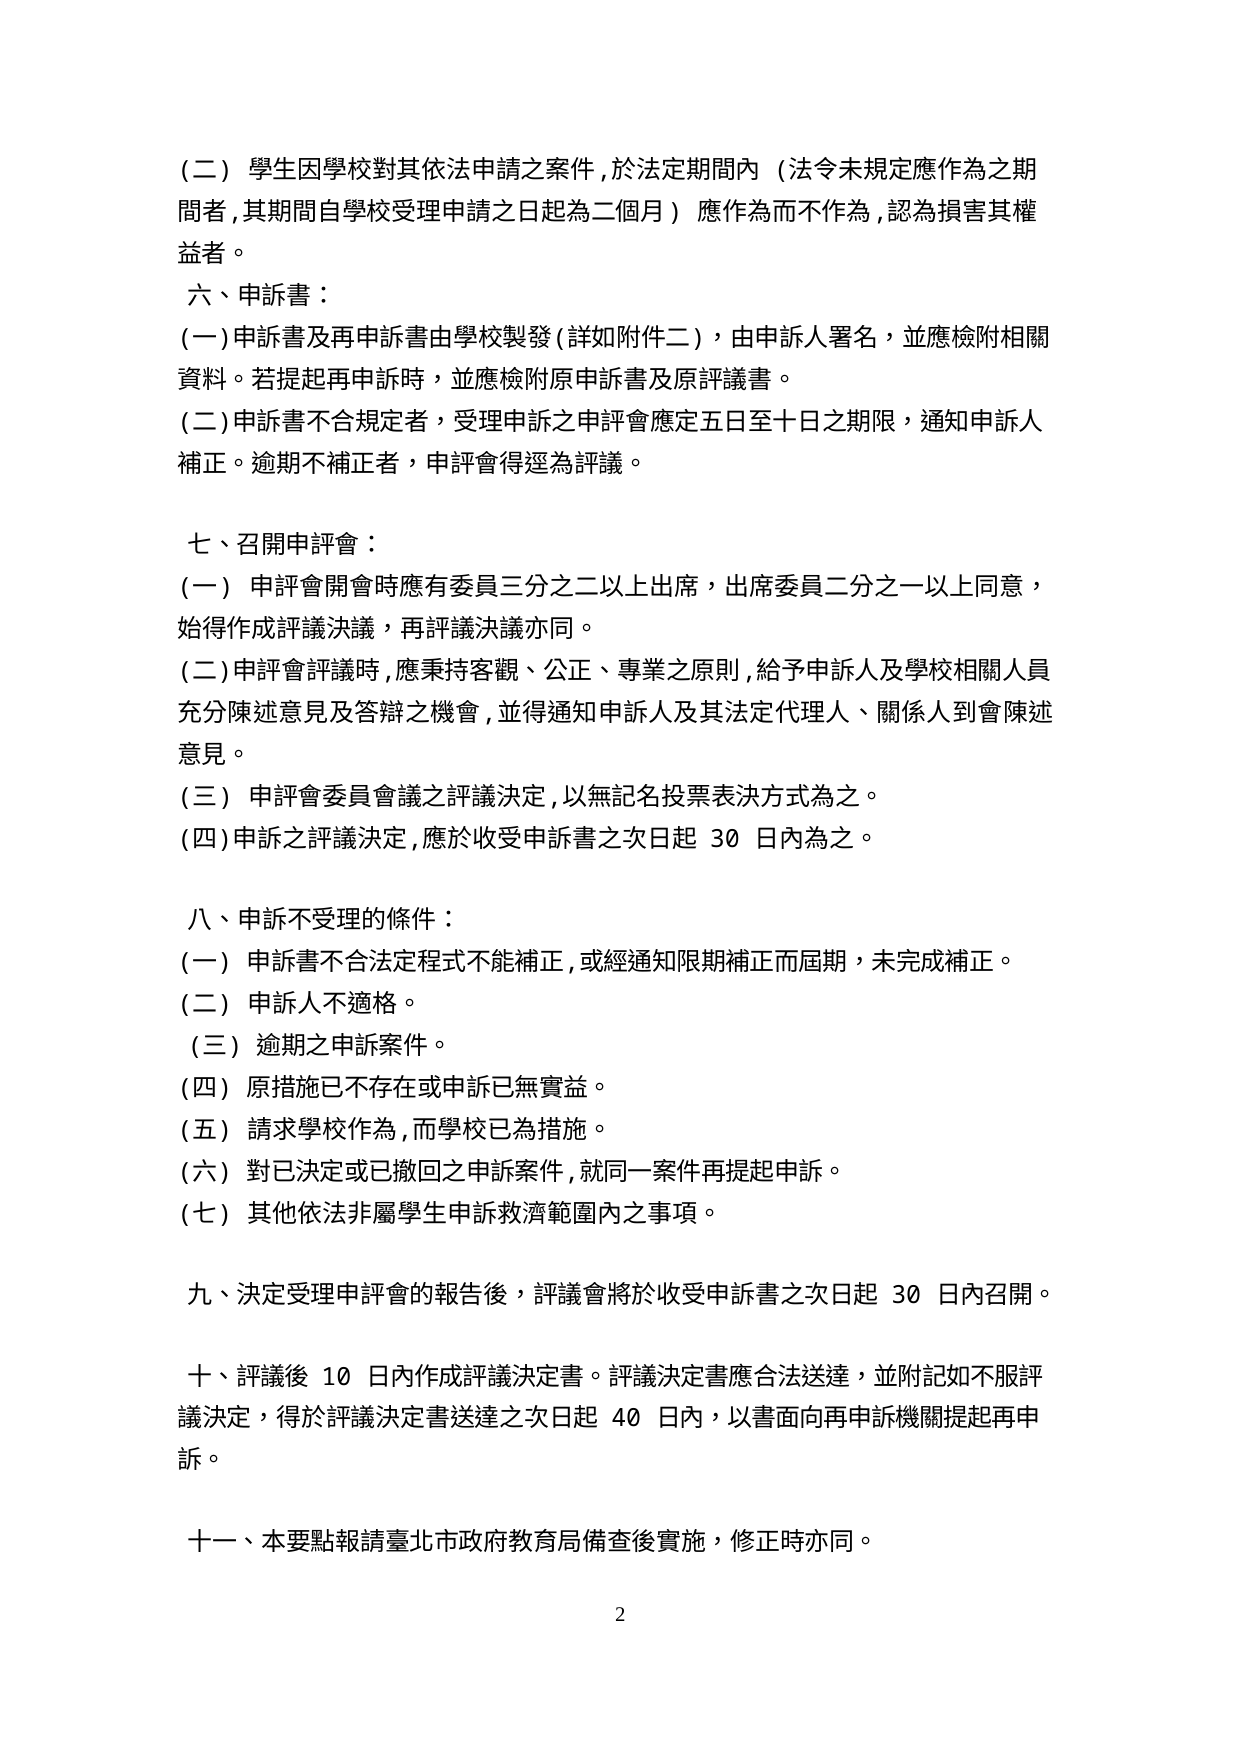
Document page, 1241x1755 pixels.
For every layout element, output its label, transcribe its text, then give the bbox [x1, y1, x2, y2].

text 六、申訴書： [187, 275, 1063, 312]
text (一)申訴書及再申訴書由學校製發(詳如附件二)，由申訴人署名，並應檢附相關資料。若提起再申訴時，並應檢附原申訴書及原評議書。 [177, 317, 1054, 395]
text (一) 申訴書不合法定程式不能補正,或經通知限期補正而屆期，未完成補正。 (二) 申訴人不適格。 [177, 942, 1036, 1020]
text 八、申訴不受理的條件： [187, 900, 1063, 936]
text (六) 對已決定或已撤回之申訴案件,就同一案件再提起申訴。 (七) 其他依法非屬學生申訴救濟範圍內之事項。 [177, 1151, 861, 1230]
text 十、評議後 10 日內作成評議決定書。評議決定書應合法送達，並附記如不服評 [187, 1356, 1063, 1392]
text 十一、本要點報請臺北市政府教育局備查後實施，修正時亦同。 [187, 1522, 1063, 1558]
text 九、決定受理申評會的報告後，評議會將於收受申訴書之次日起 30 日內召開。 [187, 1275, 1063, 1311]
text (二)申訴書不合規定者，受理申訴之申評會應定五日至十日之期限，通知申訴人補正。逾期不補正者，申評會得逕為評議。 [177, 401, 1054, 479]
text (二)申評會評議時,應秉持客觀、公正、專業之原則,給予申訴人及學校相關人員充分陳述意見及答辯之機會,並得通知申訴人及其法定代理人、關係人到會陳述意見。 [177, 650, 1054, 771]
text 七、召開申評會： [187, 524, 1063, 561]
text (二) 學生因學校對其依法申請之案件,於法定期間內 (法令未規定應作為之期間者,其期間自學校受理申請之日起為二個月) 應作為而不作為,認為損害其權益者。 [177, 149, 1038, 269]
text (三) 逾期之申訴案件。 [187, 1026, 1063, 1062]
text 議決定，得於評議決定書送達之次日起 40 日內，以書面向再申訴機關提起再申訴。 [177, 1398, 1054, 1476]
text (四) 原措施已不存在或申訴已無實益。 (五) 請求學校作為,而學校已為措施。 [177, 1067, 623, 1146]
text (三) 申評會委員會議之評議決定,以無記名投票表決方式為之。 (四)申訴之評議決定,應於收受申訴書之次日起 30 日內為之。 [177, 776, 886, 855]
text (一) 申評會開會時應有委員三分之二以上出席，出席委員二分之一以上同意，始得作成評議決議，再評議決議亦同。 [177, 566, 1050, 644]
